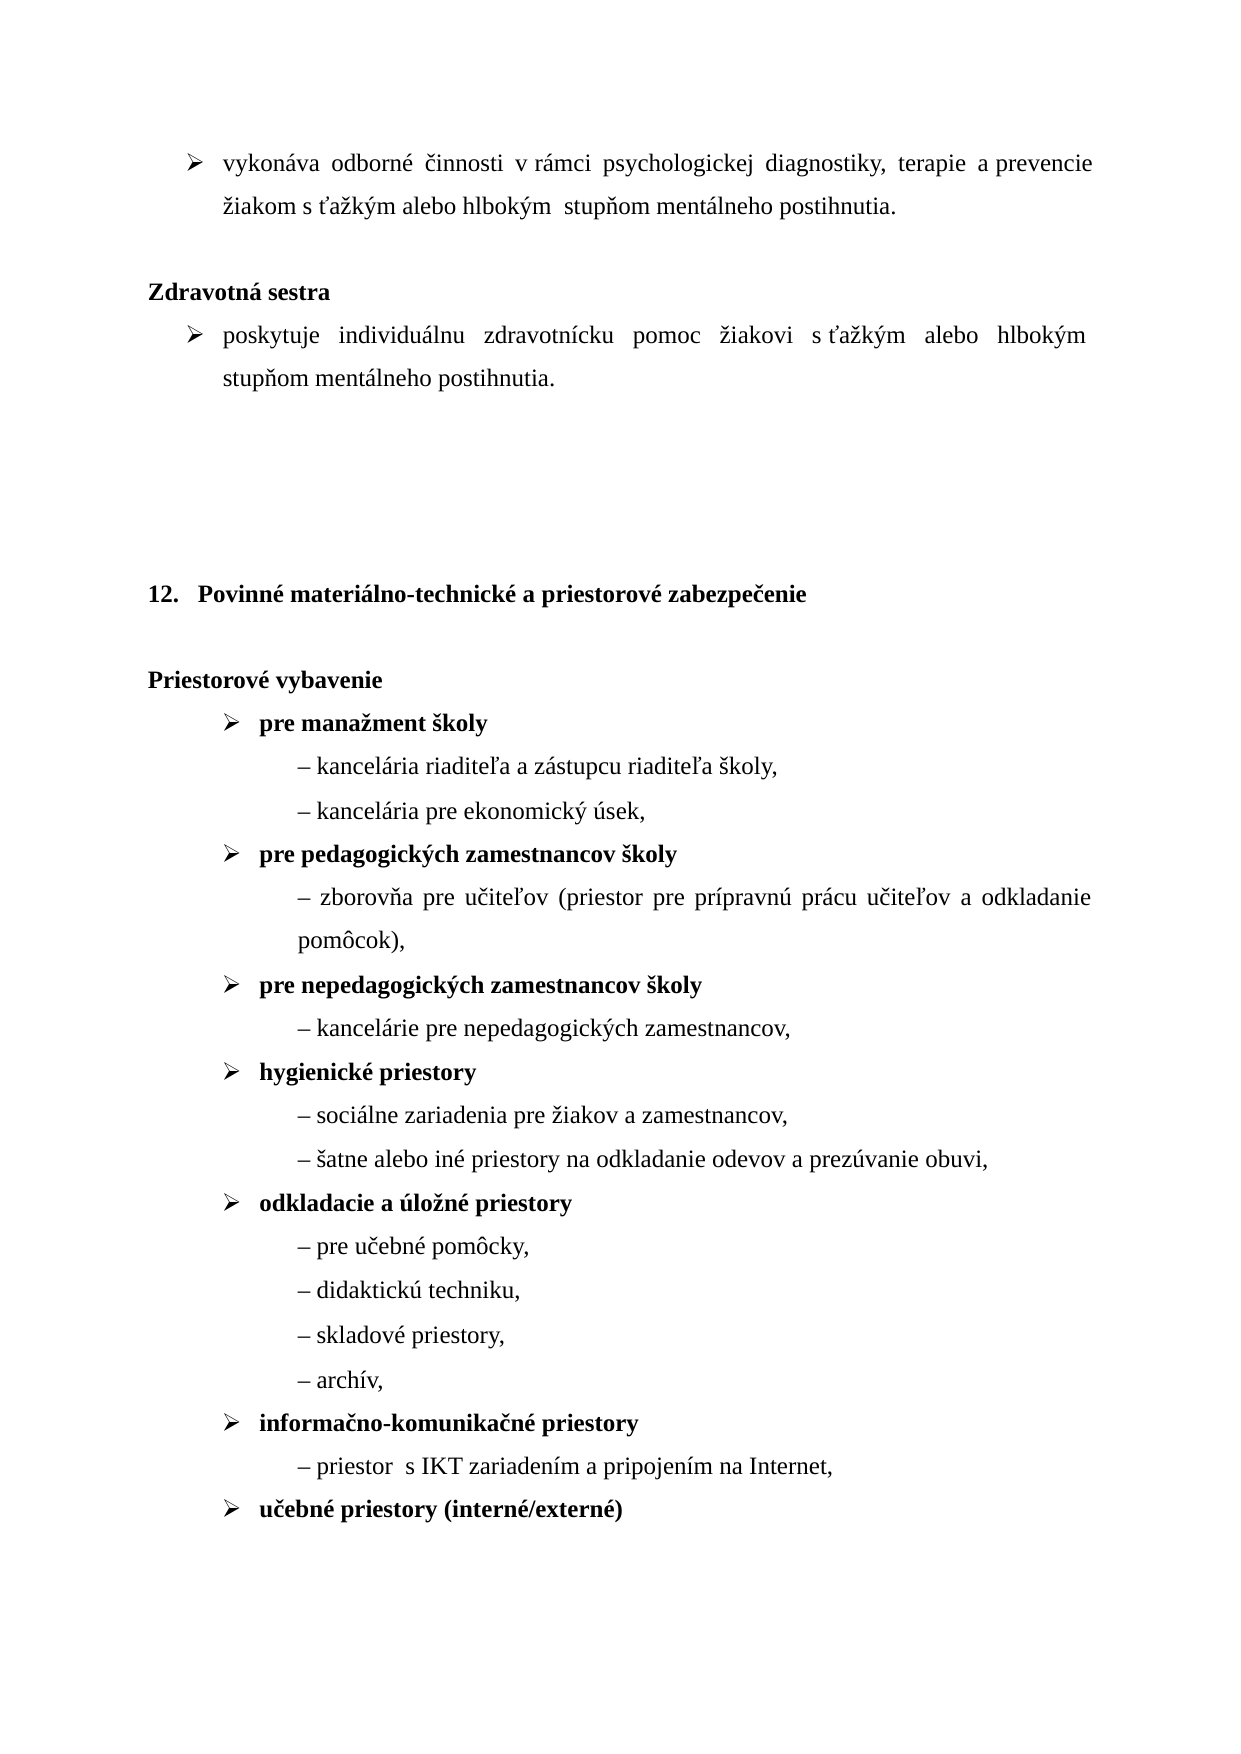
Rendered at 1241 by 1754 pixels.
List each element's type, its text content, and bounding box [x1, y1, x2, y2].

text – pre učebné pomôcky, [298, 1231, 1092, 1259]
text – skladové priestory, [298, 1320, 1092, 1349]
list poskytuje individuálnu zdravotnícku pomoc žiakovi s ťažkým alebo hlbokým stupňom mentálneho postihnutia. [185, 320, 1092, 392]
list odkladacie a úložné priestory [222, 1188, 1092, 1216]
list pre nepedagogických zamestnancov školy [222, 970, 1092, 999]
text – kancelárie pre nepedagogických zamestnancov, [298, 1013, 1092, 1042]
text – archív, [298, 1365, 1092, 1394]
text – šatne alebo iné priestory na odkladanie odevov a prezúvanie obuvi, [298, 1144, 1092, 1173]
list informačno-komunikačné priestory [222, 1408, 1092, 1437]
text – kancelária pre ekonomický úsek, [298, 796, 1092, 825]
text – zborovňa pre učiteľov (priestor pre prípravnú prácu učiteľov a odkladanie pomôcok), [298, 882, 1092, 954]
list pre pedagogických zamestnancov školy [222, 839, 1092, 868]
text – didaktickú techniku, [298, 1276, 1092, 1304]
list pre manažment školy [222, 708, 1092, 737]
list hygienické priestory [222, 1057, 1092, 1085]
list učebné priestory (interné/externé) [222, 1494, 1092, 1523]
list vykonáva odborné činnosti v rámci psychologickej diagnostiky, terapie a prevencie žiakom s ťažkým alebo hlbokým stupňom mentálneho postihnutia. [185, 148, 1092, 219]
text – sociálne zariadenia pre žiakov a zamestnancov, [298, 1100, 1092, 1128]
text Priestorové vybavenie [148, 665, 1092, 694]
text – kancelária riaditeľa a zástupcu riaditeľa školy, [298, 751, 1092, 780]
text – priestor s IKT zariadením a pripojením na Internet, [298, 1451, 1092, 1480]
text 12. Povinné materiálno-technické a priestorové zabezpečenie [148, 579, 1092, 608]
text Zdravotná sestra [148, 277, 1092, 306]
